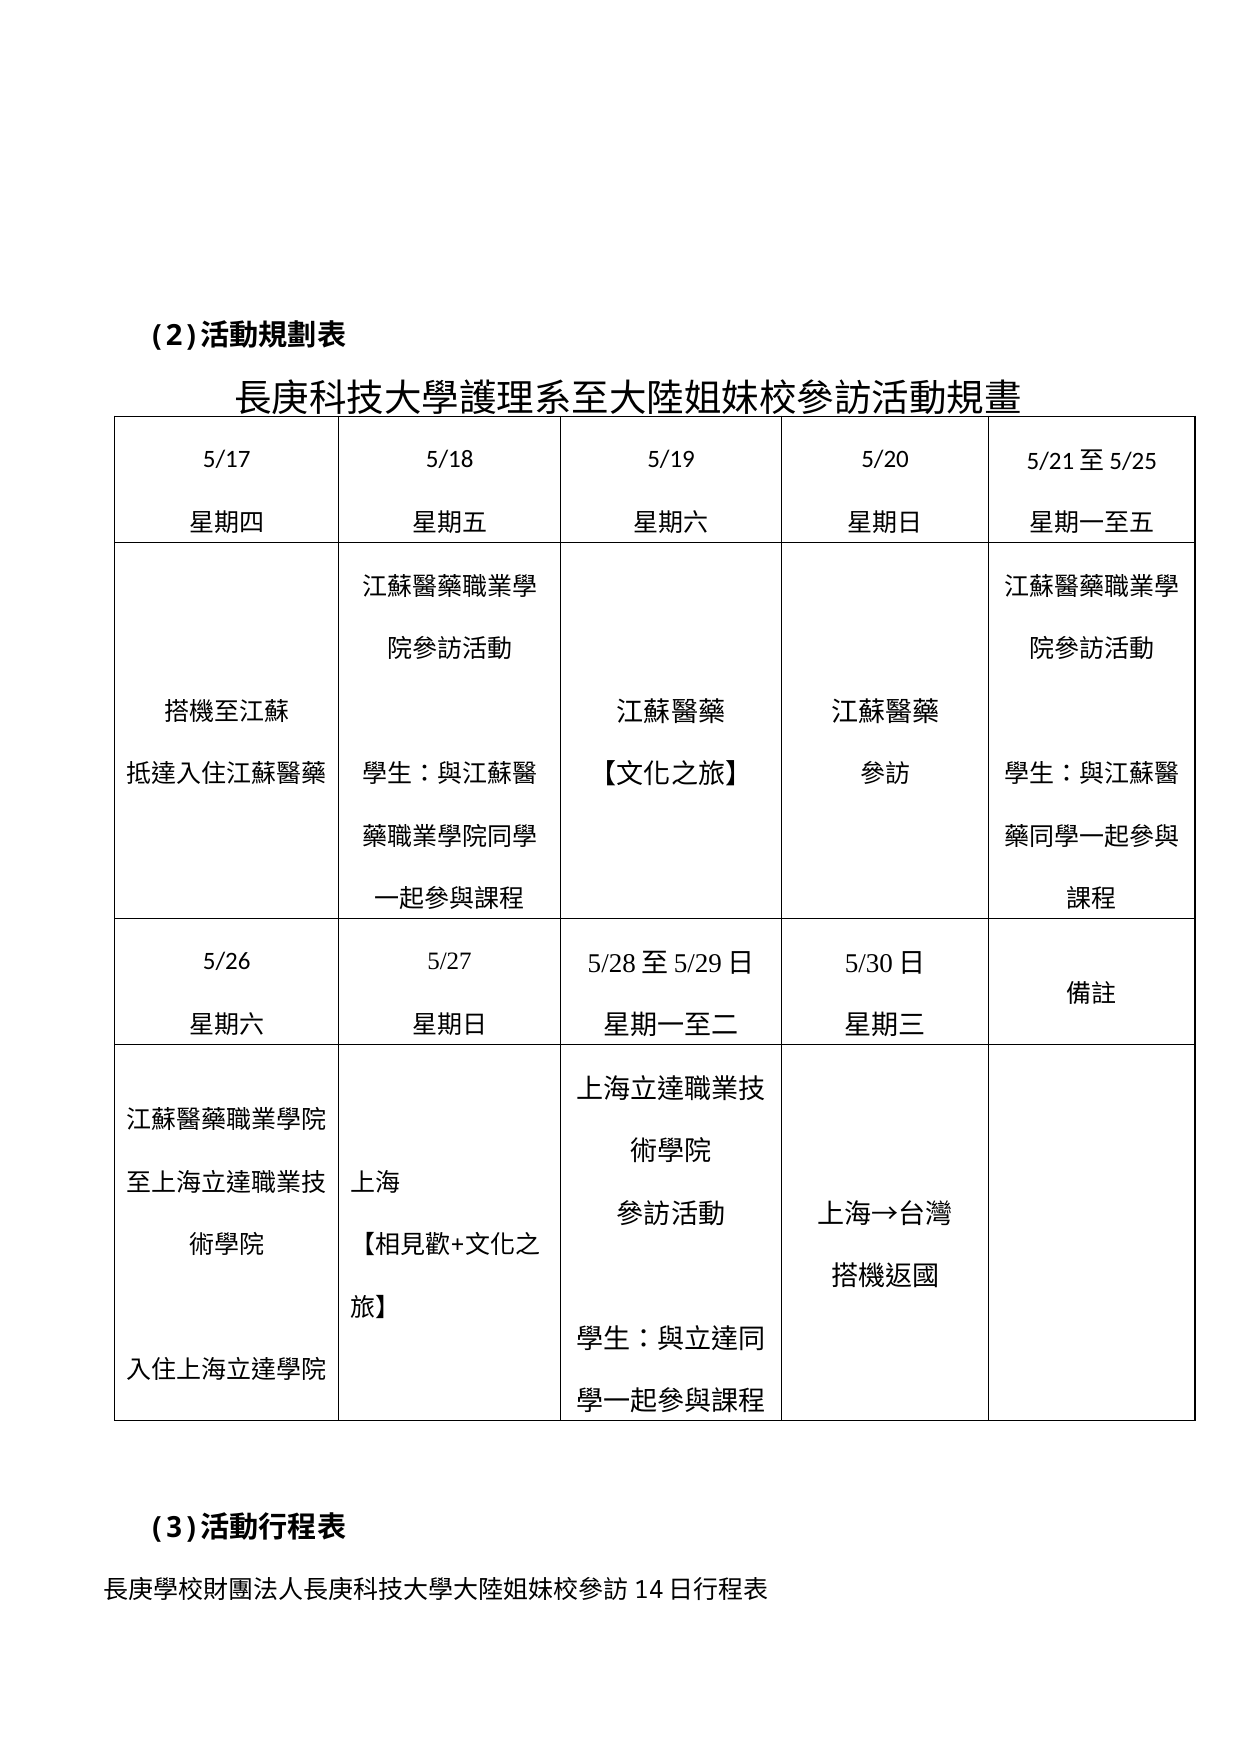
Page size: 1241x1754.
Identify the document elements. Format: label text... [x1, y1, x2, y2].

table_header 5/18 星期五 [339, 417, 560, 542]
table_cell 搭機至江蘇 抵達入住江蘇醫藥 [115, 543, 338, 918]
table_cell 江蘇醫藥職業學院參訪活動 學生：與江蘇醫藥同學一起參與課程 [989, 543, 1194, 918]
table_header 5/20 星期日 [782, 417, 988, 542]
table_cell 上海 【相見歡+文化之旅】 [339, 1045, 560, 1420]
table_cell 江蘇醫藥 【文化之旅】 [561, 543, 781, 918]
table_cell 5/30日 星期三 [782, 919, 988, 1044]
table_cell 5/27 星期日 [339, 919, 560, 1044]
table_cell 5/26 星期六 [115, 919, 338, 1044]
text (2)活動規劃表 [148, 291, 1107, 353]
table_cell [989, 1045, 1194, 1420]
table_cell 江蘇醫藥職業學院參訪活動 學生：與江蘇醫藥職業學院同學一起參與課程 [339, 543, 560, 918]
text (3)活動行程表 [148, 1483, 1107, 1546]
table_cell 上海立達職業技術學院 參訪活動 學生：與立達同學一起參與課程 [561, 1045, 781, 1420]
table_header 5/17 星期四 [115, 417, 338, 542]
table_cell 備註 [989, 919, 1194, 1044]
table_cell 5/28至5/29日 星期一至二 [561, 919, 781, 1044]
table_header 5/21至5/25 星期一至五 [989, 417, 1194, 542]
table_cell 上海→台灣 搭機返國 [782, 1045, 988, 1420]
table_cell 江蘇醫藥職業學院至上海立達職業技術學院 入住上海立達學院 [115, 1045, 338, 1420]
table_header 5/19 星期六 [561, 417, 781, 542]
text 長庚科技大學護理系至大陸姐妹校參訪活動規畫 [148, 353, 1107, 416]
text 長庚學校財團法人長庚科技大學大陸姐妹校參訪14日行程表 [103, 1546, 1107, 1608]
table_cell 江蘇醫藥 參訪 [782, 543, 988, 918]
